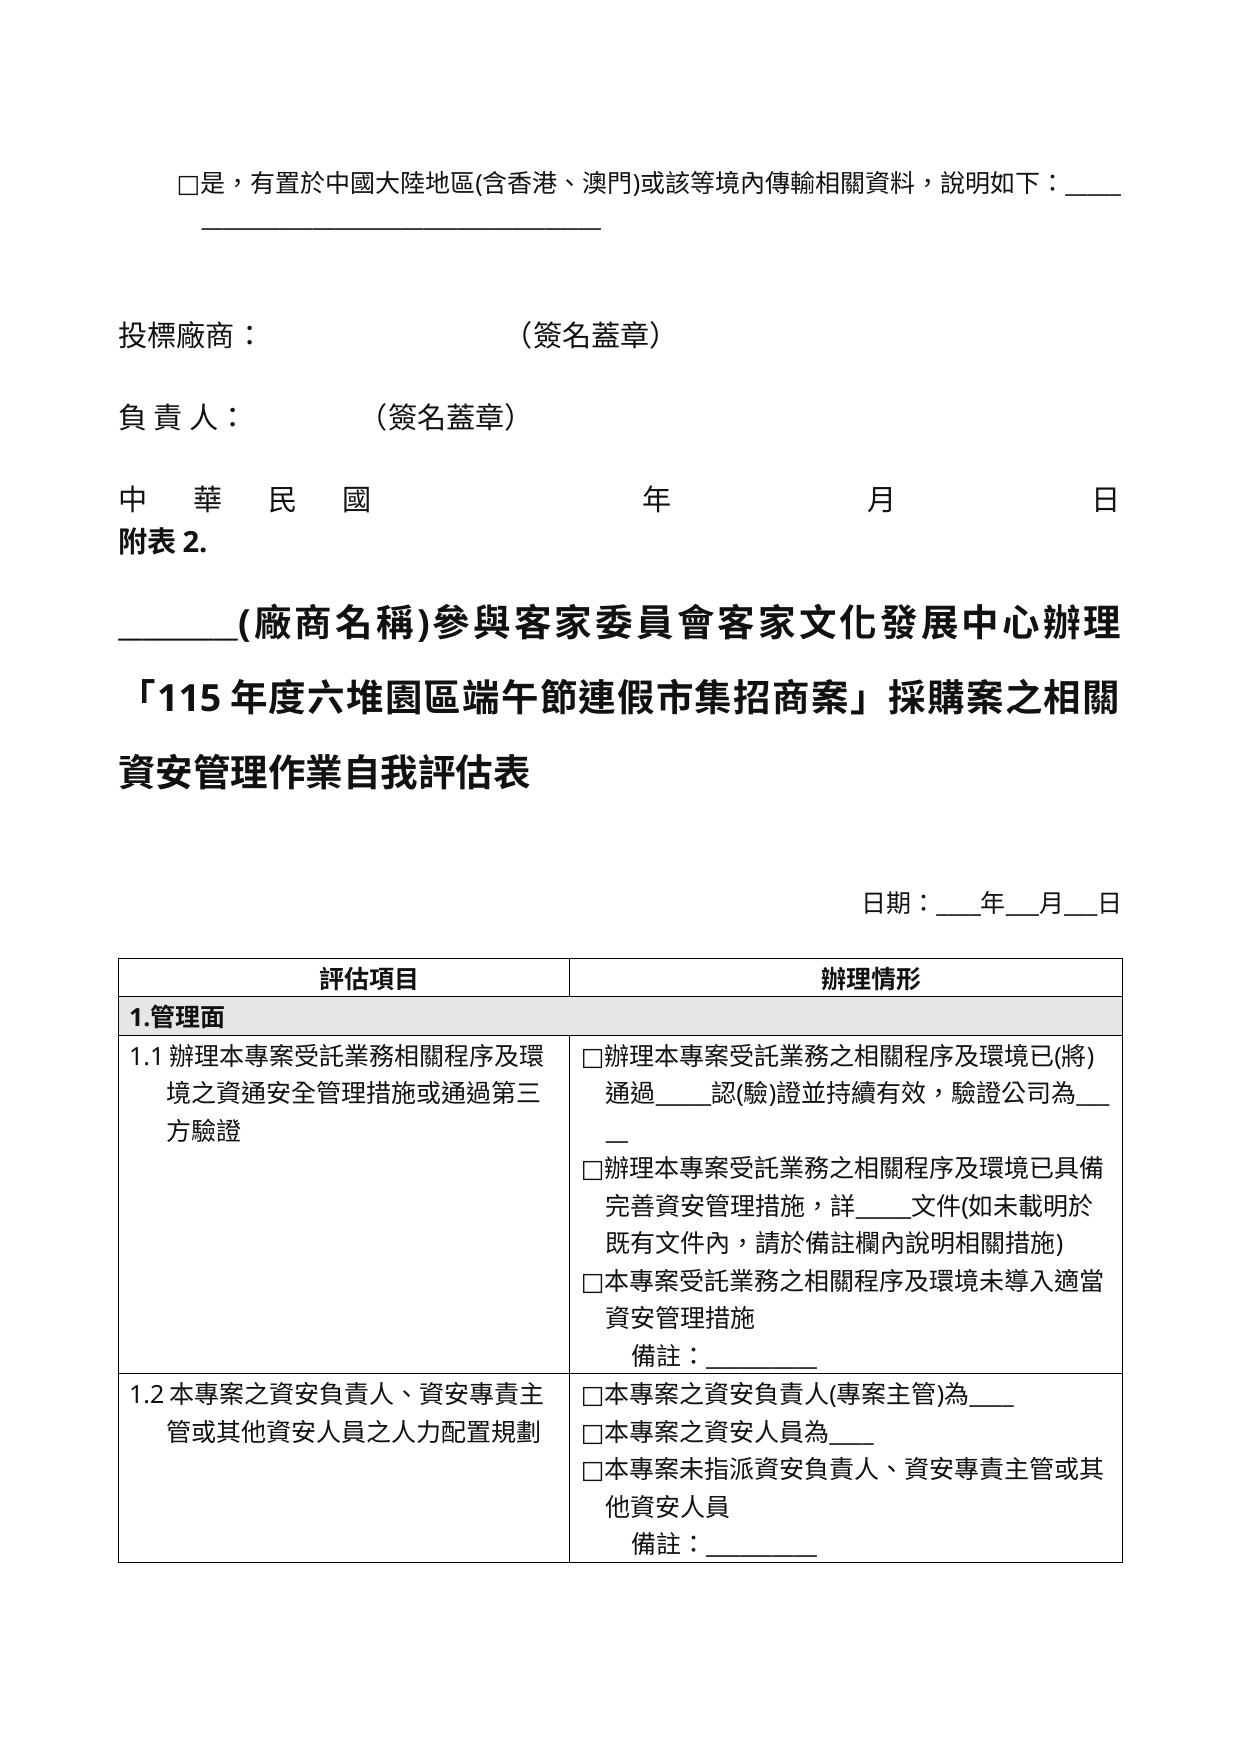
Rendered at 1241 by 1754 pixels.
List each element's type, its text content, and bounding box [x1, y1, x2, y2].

text __________(廠商名稱)參與客家委員會客家文化發展中心辦理「115年度六堆園區端午節連假市集招商案」採購案之相關資安管理作業自我評估表 [118, 583, 1122, 808]
table_cell 1.2本專案之資安負責人、資安專責主管或其他資安人員之人力配置規劃 [119, 1374, 569, 1562]
table_cell 1.1辦理本專案受託業務相關程序及環境之資通安全管理措施或通過第三方驗證 [119, 1036, 569, 1373]
text 投標廠商： （簽名蓋章） [118, 313, 1122, 355]
text 負 責 人： （簽名蓋章） [118, 395, 1122, 437]
table_cell 1.管理面 [119, 997, 1122, 1035]
text 附表2. [118, 519, 1122, 561]
table_cell □本專案之資安負責人(專案主管)為____ □本專案之資安人員為____ □本專案未指派資安負責人、資安專責主管或其他資安人員 備註：__________ [570, 1374, 1122, 1562]
text 中華民國 年 月 日 [118, 477, 1122, 519]
table_header 辦理情形 [570, 959, 1122, 996]
text □是，有置於中國大陸地區(含香港、澳門)或該等境內傳輸相關資料，說明如下：_________________________________________ [176, 163, 1122, 233]
text 日期：____年___月___日 [118, 883, 1122, 920]
table_cell □辦理本專案受託業務之相關程序及環境已(將)通過_____認(驗)證並持續有效，驗證公司為_____ □辦理本專案受託業務之相關程序及環境已具備完善資安管理措施，詳_____文件(如未載明於既有文件內，請於備註欄內說明相關措施) □本專案受託業務之相關程序及環境未導入適當資安管理措施 備註：__________ [570, 1036, 1122, 1373]
table_header 評估項目 [119, 959, 569, 996]
